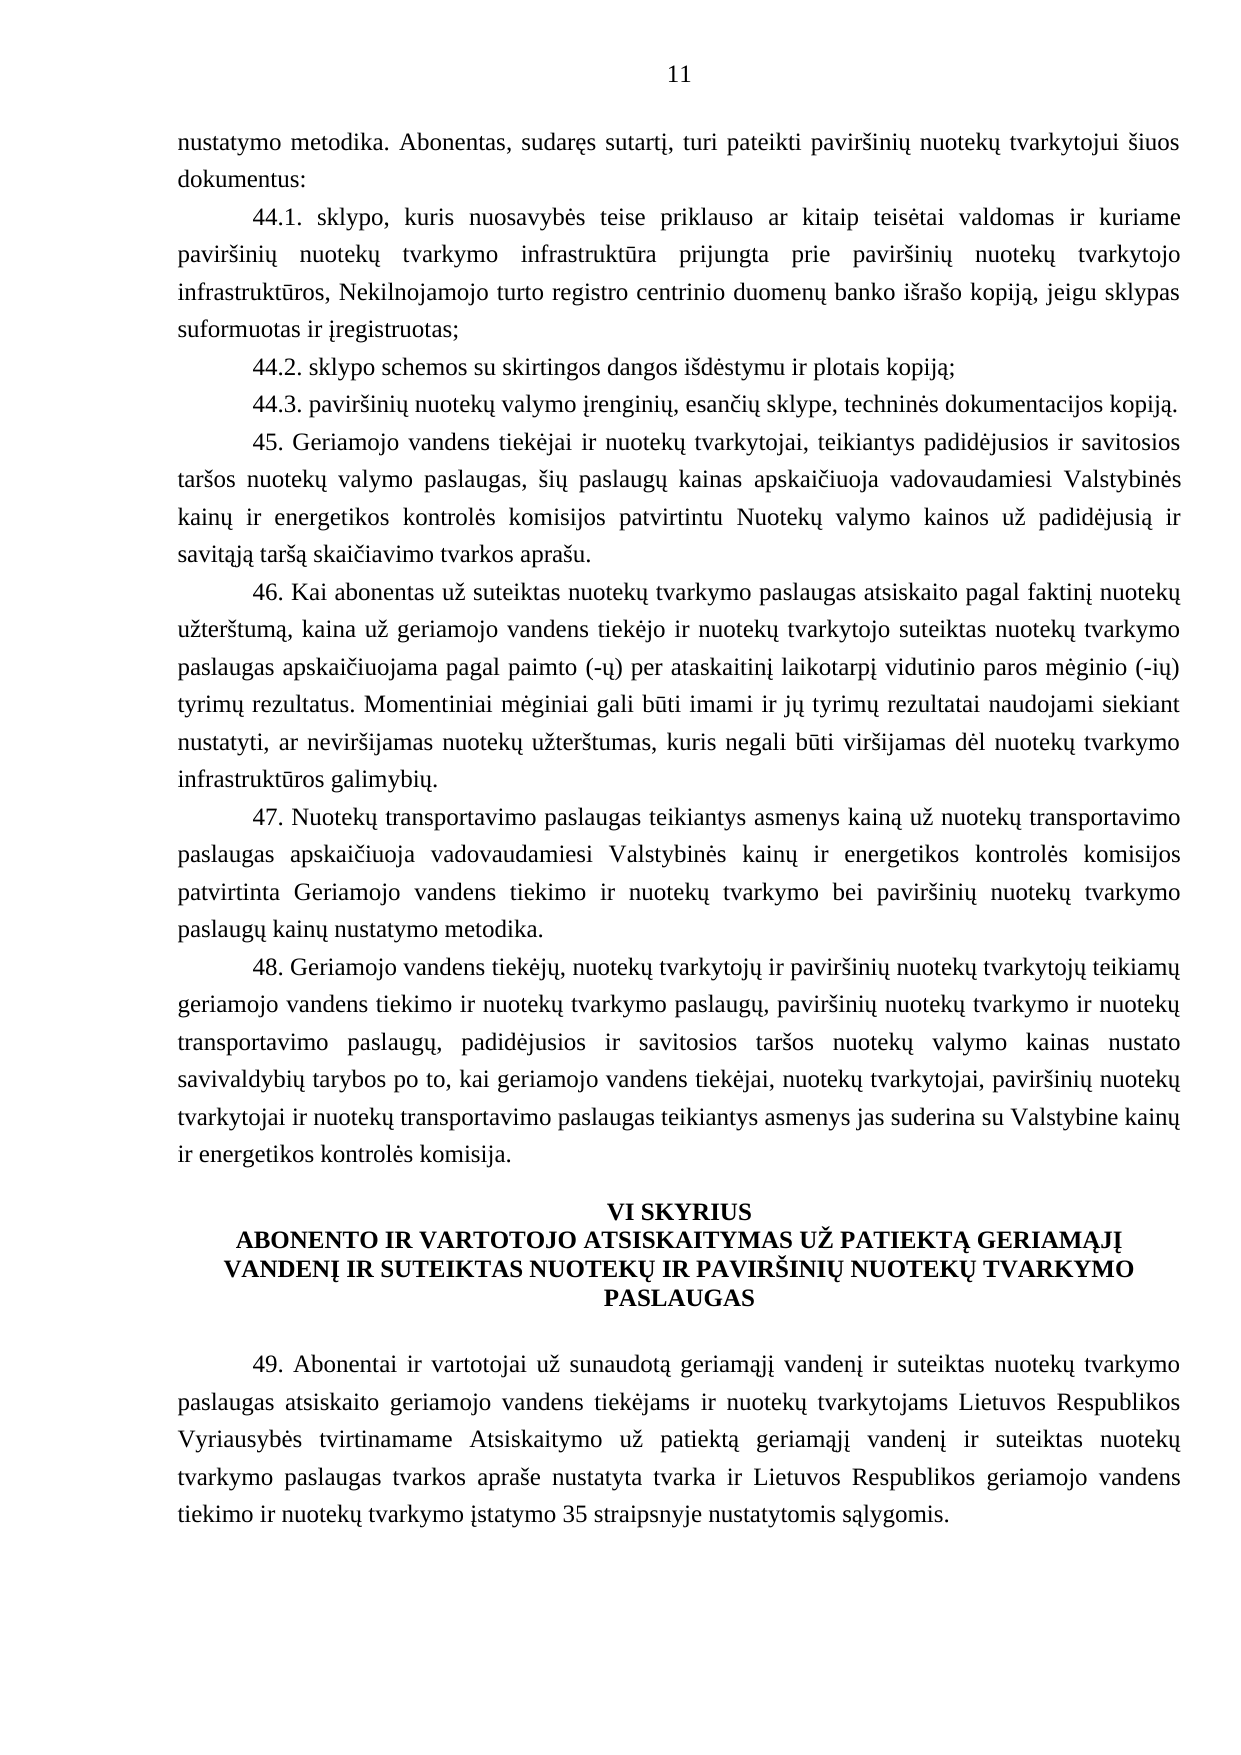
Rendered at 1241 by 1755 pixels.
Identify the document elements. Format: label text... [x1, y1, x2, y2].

text VI SKYRIUS [177, 1197, 1181, 1226]
text 47. Nuotekų transportavimo paslaugas teikiantys asmenys kainą už nuotekų transportavimo paslaugas apskaičiuoja vadovaudamiesi Valstybinės kainų ir energetikos kontrolės komisijos patvirtinta Geriamojo vandens tiekimo ir nuotekų tvarkymo bei paviršinių nuotekų tvarkymo paslaugų kainų nustatymo metodika. [177, 793, 1181, 943]
text 44.3. paviršinių nuotekų valymo įrenginių, esančių sklype, techninės dokumentacijos kopiją. [177, 381, 1181, 418]
text 44.1. sklypo, kuris nuosavybės teise priklauso ar kitaip teisėtai valdomas ir kuriame paviršinių nuotekų tvarkymo infrastruktūra prijungta prie paviršinių nuotekų tvarkytojo infrastruktūros, Nekilnojamojo turto registro centrinio duomenų banko išrašo kopiją, jeigu sklypas suformuotas ir įregistruotas; [177, 193, 1181, 343]
text 46. Kai abonentas už suteiktas nuotekų tvarkymo paslaugas atsiskaito pagal faktinį nuotekų užterštumą, kaina už geriamojo vandens tiekėjo ir nuotekų tvarkytojo suteiktas nuotekų tvarkymo paslaugas apskaičiuojama pagal paimto (-ų) per ataskaitinį laikotarpį vidutinio paros mėginio (-ių) tyrimų rezultatus. Momentiniai mėginiai gali būti imami ir jų tyrimų rezultatai naudojami siekiant nustatyti, ar neviršijamas nuotekų užterštumas, kuris negali būti viršijamas dėl nuotekų tvarkymo infrastruktūros galimybių. [177, 568, 1181, 793]
text 48. Geriamojo vandens tiekėjų, nuotekų tvarkytojų ir paviršinių nuotekų tvarkytojų teikiamų geriamojo vandens tiekimo ir nuotekų tvarkymo paslaugų, paviršinių nuotekų tvarkymo ir nuotekų transportavimo paslaugų, padidėjusios ir savitosios taršos nuotekų valymo kainas nustato savivaldybių tarybos po to, kai geriamojo vandens tiekėjai, nuotekų tvarkytojai, paviršinių nuotekų tvarkytojai ir nuotekų transportavimo paslaugas teikiantys asmenys jas suderina su Valstybine kainų ir energetikos kontrolės komisija. [177, 943, 1181, 1168]
text 44.2. sklypo schemos su skirtingos dangos išdėstymu ir plotais kopiją; [177, 343, 1181, 381]
text 49. Abonentai ir vartotojai už sunaudotą geriamąjį vandenį ir suteiktas nuotekų tvarkymo paslaugas atsiskaito geriamojo vandens tiekėjams ir nuotekų tvarkytojams Lietuvos Respublikos Vyriausybės tvirtinamame Atsiskaitymo už patiektą geriamąjį vandenį ir suteiktas nuotekų tvarkymo paslaugas tvarkos apraše nustatyta tvarka ir Lietuvos Respublikos geriamojo vandens tiekimo ir nuotekų tvarkymo įstatymo 35 straipsnyje nustatytomis sąlygomis. [177, 1341, 1181, 1528]
text ABONENTO IR VARTOTOJO ATSISKAITYMAS UŽ PATIEKTĄ GERIAMĄJĮ VANDENĮ IR SUTEIKTAS NUOTEKŲ IR PAVIRŠINIŲ NUOTEKŲ TVARKYMO PASLAUGAS [177, 1226, 1181, 1312]
text nustatymo metodika. Abonentas, sudaręs sutartį, turi pateikti paviršinių nuotekų tvarkytojui šiuos dokumentus: [177, 118, 1181, 193]
text 45. Geriamojo vandens tiekėjai ir nuotekų tvarkytojai, teikiantys padidėjusios ir savitosios taršos nuotekų valymo paslaugas, šių paslaugų kainas apskaičiuoja vadovaudamiesi Valstybinės kainų ir energetikos kontrolės komisijos patvirtintu Nuotekų valymo kainos už padidėjusią ir savitąją taršą skaičiavimo tvarkos aprašu. [177, 418, 1181, 568]
